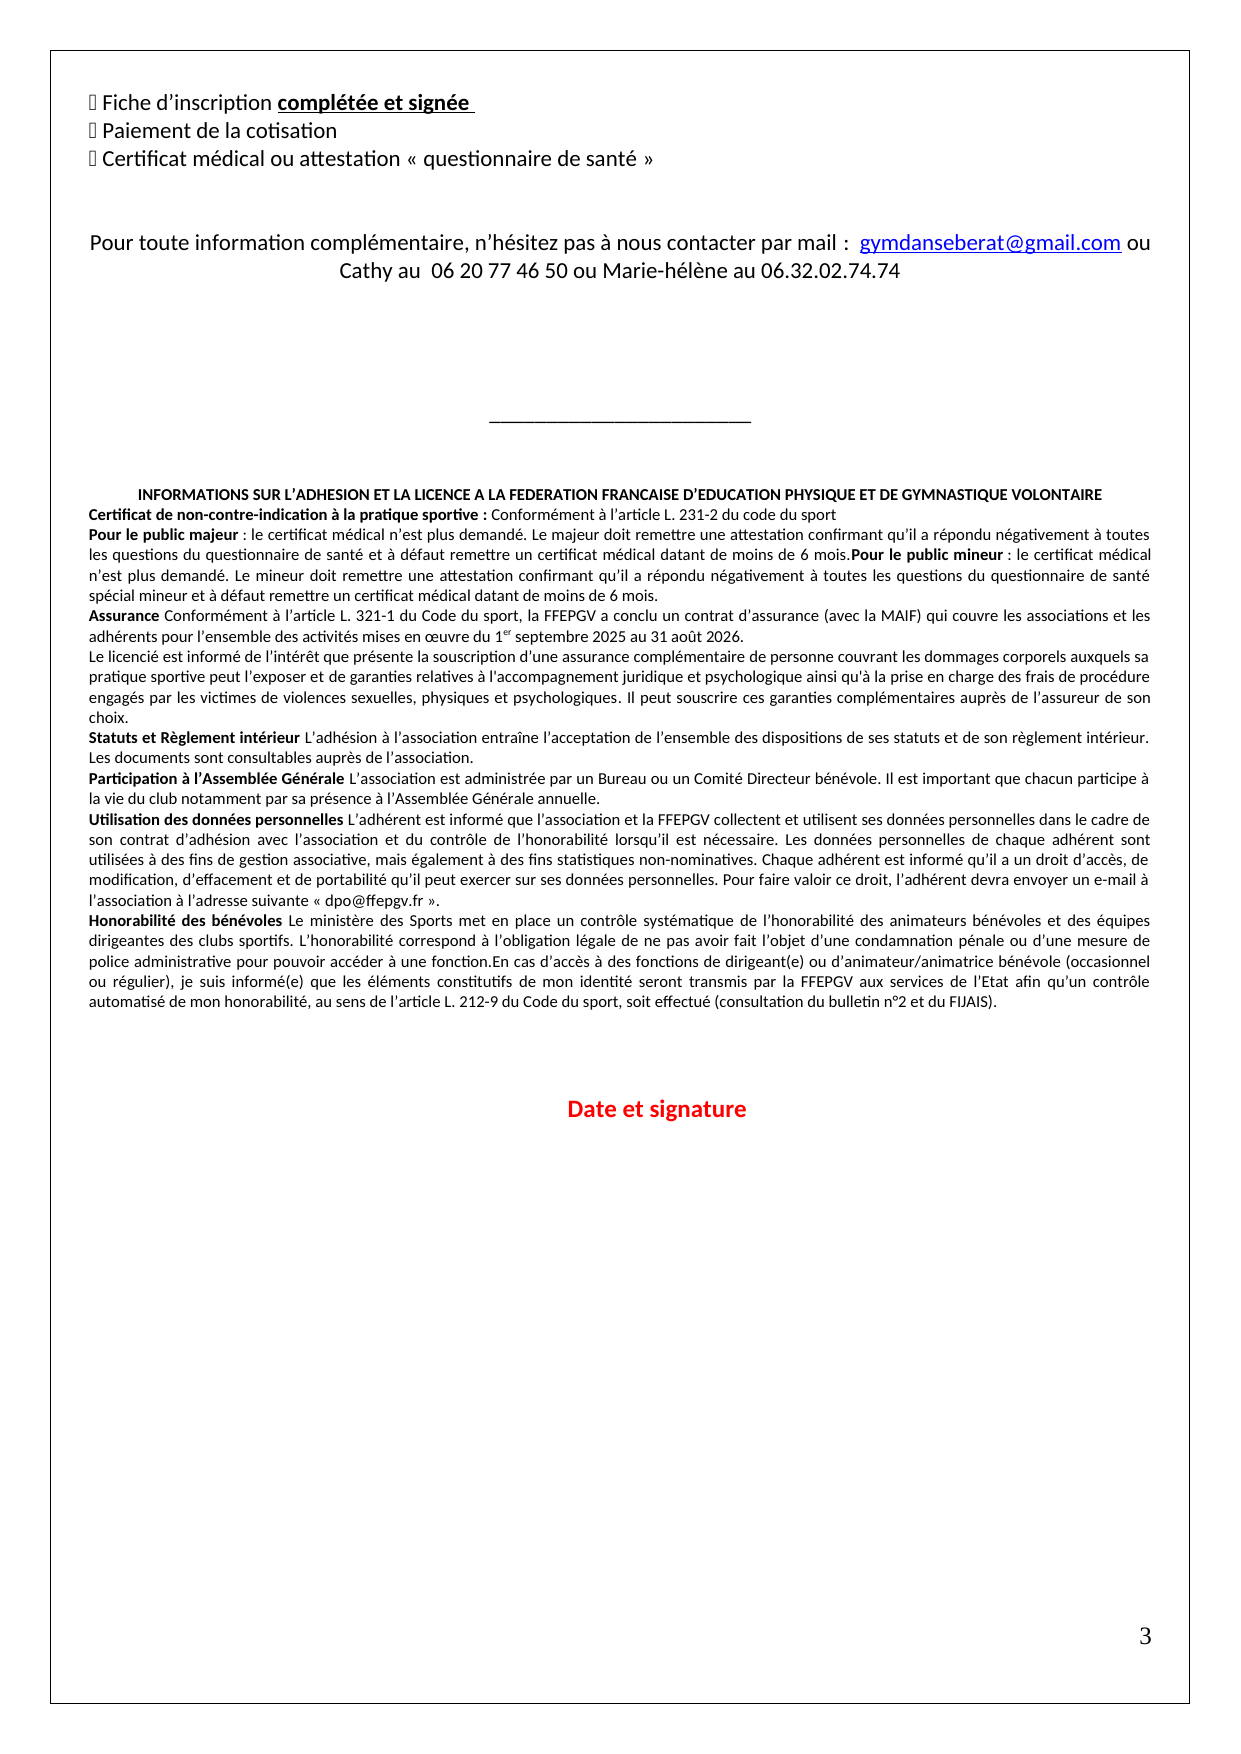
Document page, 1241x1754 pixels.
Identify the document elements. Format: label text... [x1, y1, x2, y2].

text Certificat de non-contre-indication à la pratique sportive : Conformément à l’article L. 231-2 du code du sport [89, 504, 1152, 524]
text  Certificat médical ou attestation « questionnaire de santé » [89, 144, 1167, 172]
text Le licencié est informé de l’intérêt que présente la souscription d’une assurance complémentaire de personne couvrant les dommages corporels auxquels sa pratique sportive peut l’exposer et de garanties relatives à l'accompagnement juridique et psychologique ainsi qu'à la prise en charge des frais de procédure engagés par les victimes de violences sexuelles, physiques et psychologiques. Il peut souscrire ces garanties complémentaires auprès de l’assureur de son choix. [89, 646, 1152, 727]
text _______________________ [74, 398, 1167, 426]
text  Paiement de la cotisation [89, 116, 1167, 144]
text Utilisation des données personnelles L’adhérent est informé que l’association et la FFEPGV collectent et utilisent ses données personnelles dans le cadre de son contrat d’adhésion avec l’association et du contrôle de l’honorabilité lorsqu’il est nécessaire. Les données personnelles de chaque adhérent sont utilisées à des fins de gestion associative, mais également à des fins statistiques non-nominatives. Chaque adhérent est informé qu’il a un droit d’accès, de modification, d’effacement et de portabilité qu’il peut exercer sur ses données personnelles. Pour faire valoir ce droit, l’adhérent devra envoyer un e-mail à l’association à l’adresse suivante « dpo@ffepgv.fr ». [89, 809, 1152, 910]
text Date et signature [89, 1093, 1152, 1124]
text  Fiche d’inscription complétée et signée [89, 88, 1167, 116]
text Assurance Conformément à l’article L. 321-1 du Code du sport, la FFEPGV a conclu un contrat d’assurance (avec la MAIF) qui couvre les associations et les adhérents pour l’ensemble des activités mises en œuvre du 1er septembre 2025 au 31 août 2026. [89, 606, 1152, 646]
list INFORMATIONS SUR L’ADHESION ET LA LICENCE A LA FEDERATION FRANCAISE D’EDUCATION PHYSIQUE ET DE GYMNASTIQUE VOLONTAIRE [89, 484, 1152, 504]
text Pour toute information complémentaire, n’hésitez pas à nous contacter par mail : gymdanseberat@gmail.com ou [89, 228, 1152, 256]
text Pour le public majeur : le certificat médical n’est plus demandé. Le majeur doit remettre une attestation confirmant qu’il a répondu négativement à toutes les questions du questionnaire de santé et à défaut remettre un certificat médical datant de moins de 6 mois.Pour le public mineur : le certificat médical n’est plus demandé. Le mineur doit remettre une attestation confirmant qu’il a répondu négativement à toutes les questions du questionnaire de santé spécial mineur et à défaut remettre un certificat médical datant de moins de 6 mois. [89, 524, 1152, 606]
text Honorabilité des bénévoles Le ministère des Sports met en place un contrôle systématique de l’honorabilité des animateurs bénévoles et des équipes dirigeantes des clubs sportifs. L’honorabilité correspond à l’obligation légale de ne pas avoir fait l’objet d’une condamnation pénale ou d’une mesure de police administrative pour pouvoir accéder à une fonction.En cas d’accès à des fonctions de dirigeant(e) ou d’animateur/animatrice bénévole (occasionnel ou régulier), je suis informé(e) que les éléments constitutifs de mon identité seront transmis par la FFEPGV aux services de l’Etat afin qu’un contrôle automatisé de mon honorabilité, au sens de l’article L. 212-9 du Code du sport, soit effectué (consultation du bulletin n°2 et du FIJAIS). [89, 910, 1152, 1012]
text Statuts et Règlement intérieur L’adhésion à l’association entraîne l’acceptation de l’ensemble des dispositions de ses statuts et de son règlement intérieur. Les documents sont consultables auprès de l’association. [89, 727, 1152, 768]
text Participation à l’Assemblée Générale L’association est administrée par un Bureau ou un Comité Directeur bénévole. Il est important que chacun participe à la vie du club notamment par sa présence à l’Assemblée Générale annuelle. [89, 768, 1152, 809]
text Cathy au 06 20 77 46 50 ou Marie-hélène au 06.32.02.74.74 [74, 256, 1167, 284]
